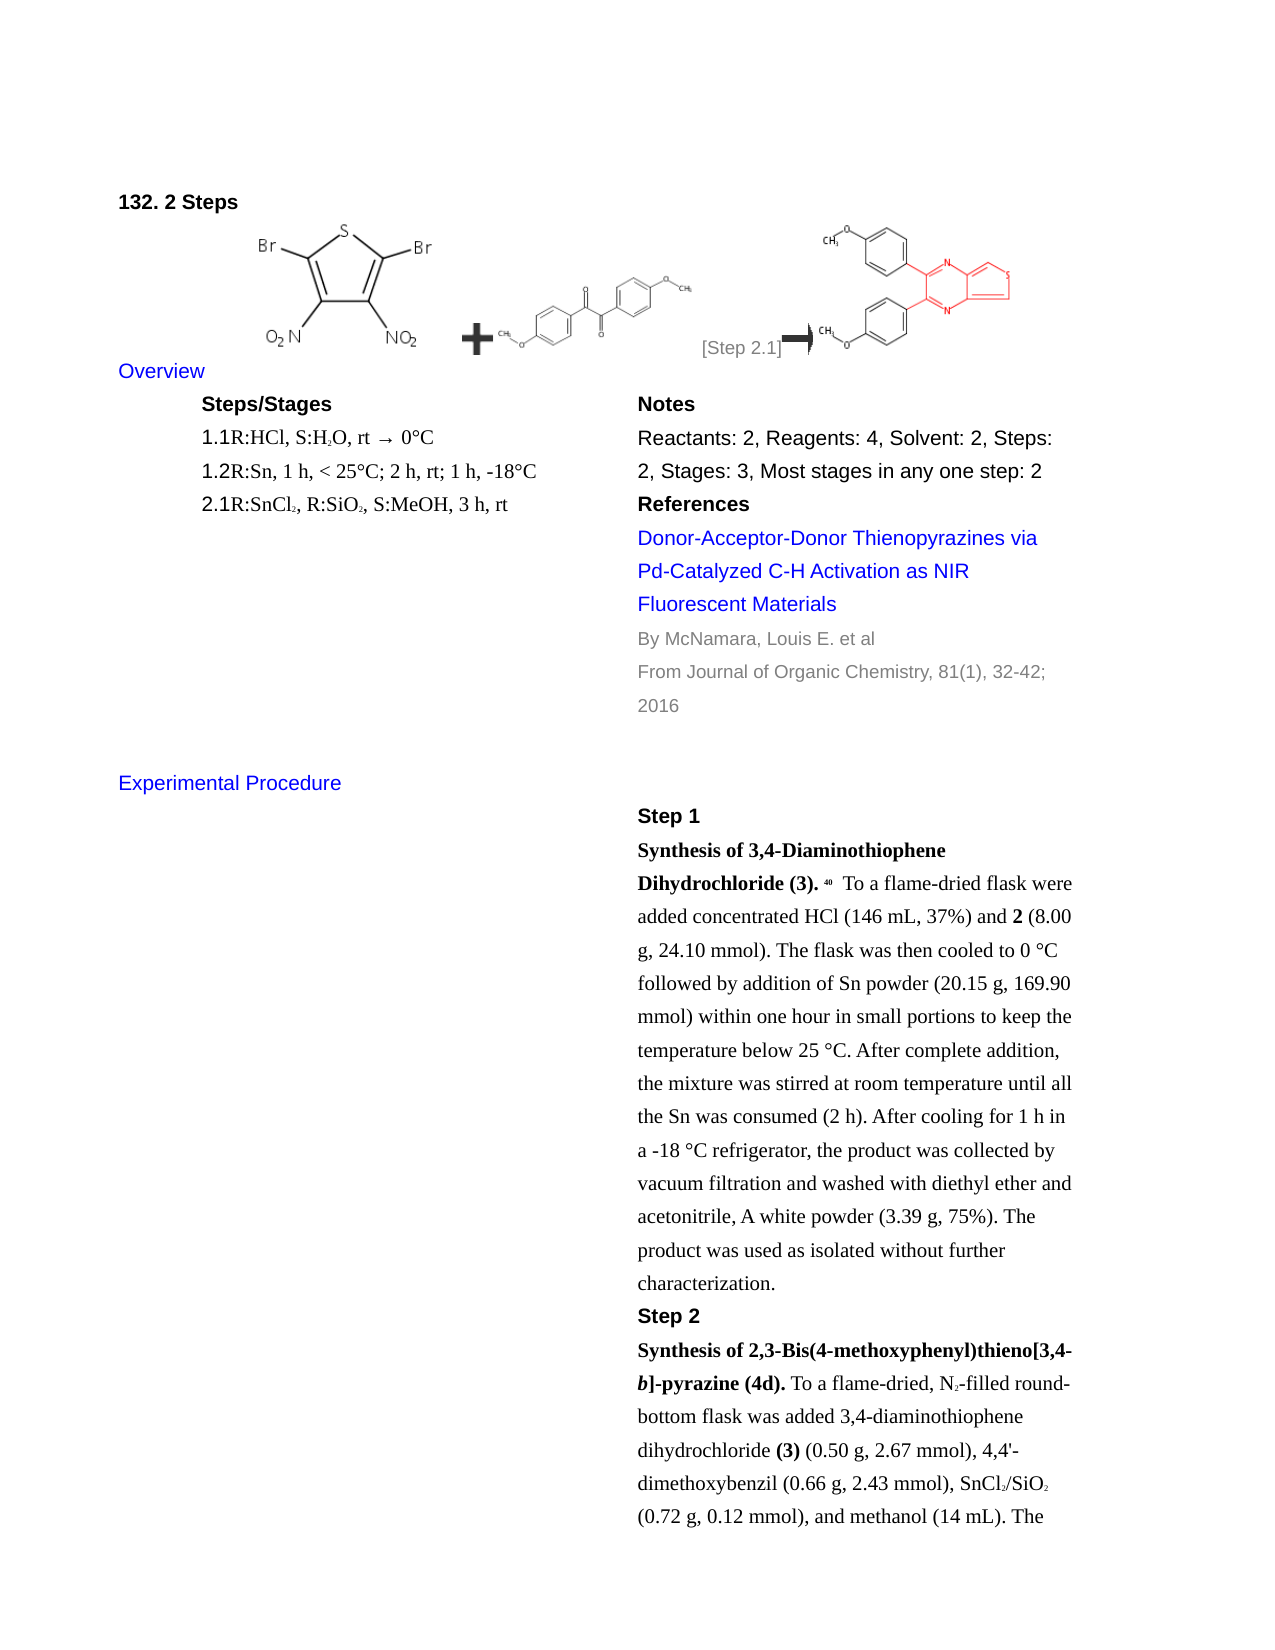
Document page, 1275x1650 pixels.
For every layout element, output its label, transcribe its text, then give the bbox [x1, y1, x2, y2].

table_cell Reactants: 2, Reagents: 4, Solvent: 2, Steps: 2, Stages: 3, Most stages in any one step: 2 References Donor-Acceptor-Donor Thienopyrazines via Pd-Catalyzed C-H Activation as NIR Fluorescent Materials By McNamara, Louis E. et al From Journal of Organic Chemistry, 81(1), 32-42; 2016 [638, 416, 1074, 749]
table_header [Step 2.1] [201, 214, 1074, 359]
table_cell [201, 1295, 637, 1528]
table_cell Step 2 Synthesis of 2,3-Bis(4-methoxyphenyl)thieno[3,4-b]-pyrazine (4d). To a flame-dried, N2-filled round-bottom flask was added 3,4-diaminothiophene dihydrochloride (3) (0.50 g, 2.67 mmol), 4,4'-dimethoxybenzil (0.66 g, 2.43 mmol), SnCl2/SiO2 (0.72 g, 0.12 mmol), and methanol (14 mL). The [638, 1295, 1074, 1528]
table_header Step 1 Synthesis of 3,4-Diaminothiophene Dihydrochloride (3). 40 To a flame-dried flask were added concentrated HCl (146 mL, 37%) and 2 (8.00 g, 24.10 mmol). The flask was then cooled to 0 °C followed by addition of Sn powder (20.15 g, 169.90 mmol) within one hour in small portions to keep the temperature below 25 °C. After complete addition, the mixture was stirred at room temperature until all the Sn was consumed (2 h). After cooling for 1 h in a -18 °C refrigerator, the product was collected by vacuum filtration and washed with diethyl ether and acetonitrile, A white powder (3.39 g, 75%). The product was used as isolated without further characterization. [638, 795, 1074, 1295]
picture [781, 218, 1022, 355]
text Experimental Procedure [118, 771, 1157, 795]
picture [253, 214, 702, 355]
text 132. 2 Steps [118, 190, 1157, 214]
table_header [201, 795, 637, 1295]
text Overview [118, 359, 1157, 383]
table_header Notes [638, 383, 1074, 416]
table_cell 1.1R:HCl, S:H2O, rt → 0°C 1.2R:Sn, 1 h, < 25°C; 2 h, rt; 1 h, -18°C 2.1R:SnCl2, R:SiO2, S:MeOH, 3 h, rt [201, 416, 637, 749]
table_header Steps/Stages [201, 383, 637, 416]
